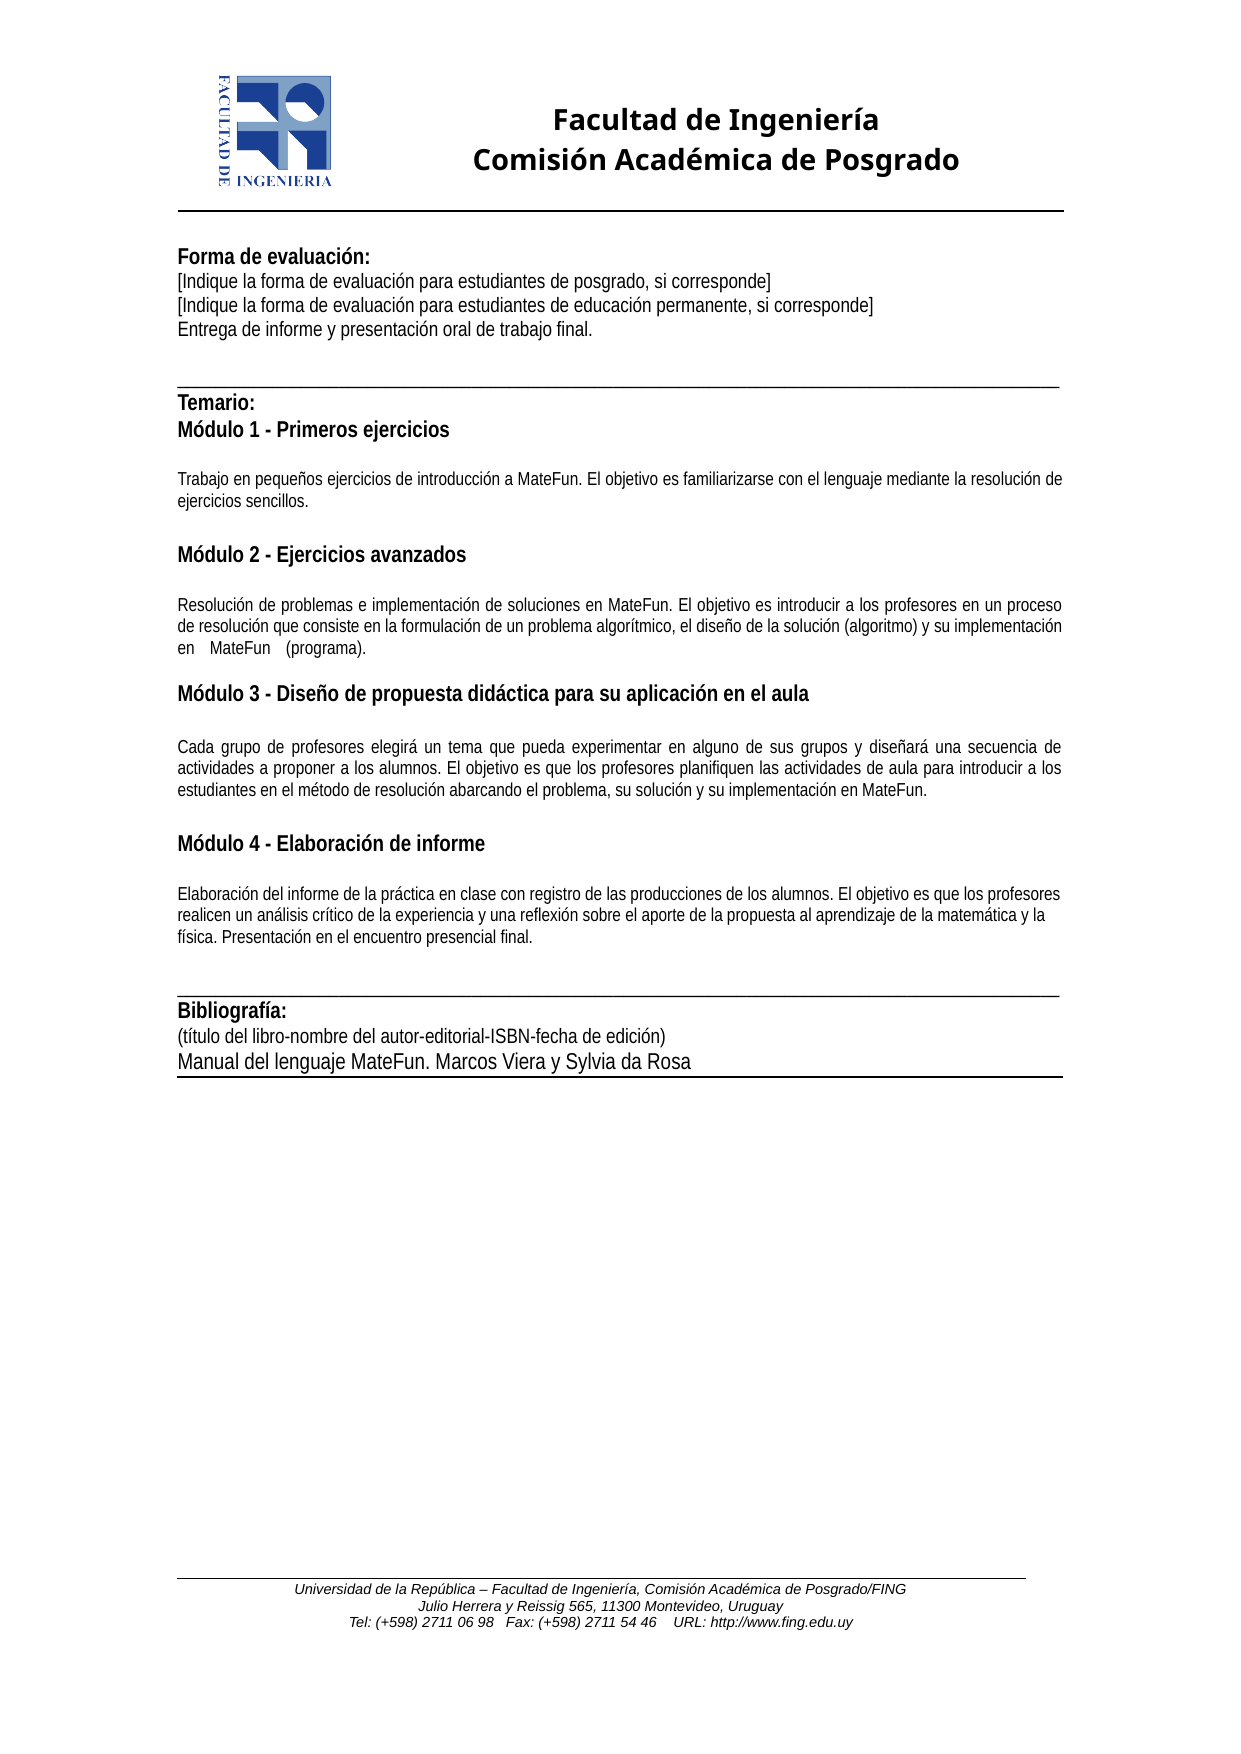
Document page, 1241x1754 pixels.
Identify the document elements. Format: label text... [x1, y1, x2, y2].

text Trabajo en pequeños ejercicios de introducción a MateFun. El objetivo es familiarizarse con el lenguaje mediante la resolución de ejercicios sencillos. [177, 468, 1063, 511]
text Módulo 4 - Elaboración de informe Elaboración del informe de la práctica en clase con registro de las producciones de los alumnos. El objetivo es que los profesores realicen un análisis crítico de la experiencia y una reflexión sobre el aporte de la propuesta al aprendizaje de la matemática y la física. Presentación en el encuentro presencial final. [177, 830, 1063, 947]
text Temario: [177, 389, 1063, 416]
text [Indique la forma de evaluación para estudiantes de posgrado, si corresponde] [177, 269, 1063, 293]
text Resolución de problemas e implementación de soluciones en MateFun. El objetivo es introducir a los profesores en un proceso de resolución que consiste en la formulación de un problema algorítmico, el diseño de la solución (algoritmo) y su implementación en MateFun (programa). Módulo 3 - Diseño de propuesta didáctica para su aplicación en el aula [177, 593, 1063, 706]
text Manual del lenguaje MateFun. Marcos Viera y Sylvia da Rosa [177, 1048, 1063, 1076]
text Módulo 2 - Ejercicios avanzados [177, 541, 1063, 567]
picture [214, 75, 332, 191]
text Bibliografía: [177, 997, 1063, 1024]
text Entrega de informe y presentación oral de trabajo final. [177, 317, 1063, 341]
text _____________________________________________________________________________________________ [177, 973, 1063, 997]
text Cada grupo de profesores elegirá un tema que pueda experimentar en alguno de sus grupos y diseñará una secuencia de actividades a proponer a los alumnos. El objetivo es que los profesores planifiquen las actividades de aula para introducir a los estudiantes en el método de resolución abarcando el problema, su solución y su implementación en MateFun. [177, 736, 1063, 800]
text Módulo 1 - Primeros ejercicios [177, 416, 1063, 442]
text [Indique la forma de evaluación para estudiantes de educación permanente, si corresponde] [177, 293, 1063, 317]
text (título del libro-nombre del autor-editorial-ISBN-fecha de edición) [177, 1024, 1063, 1048]
text _____________________________________________________________________________________________ [177, 365, 1063, 389]
subtitle Forma de evaluación: [177, 243, 1063, 269]
